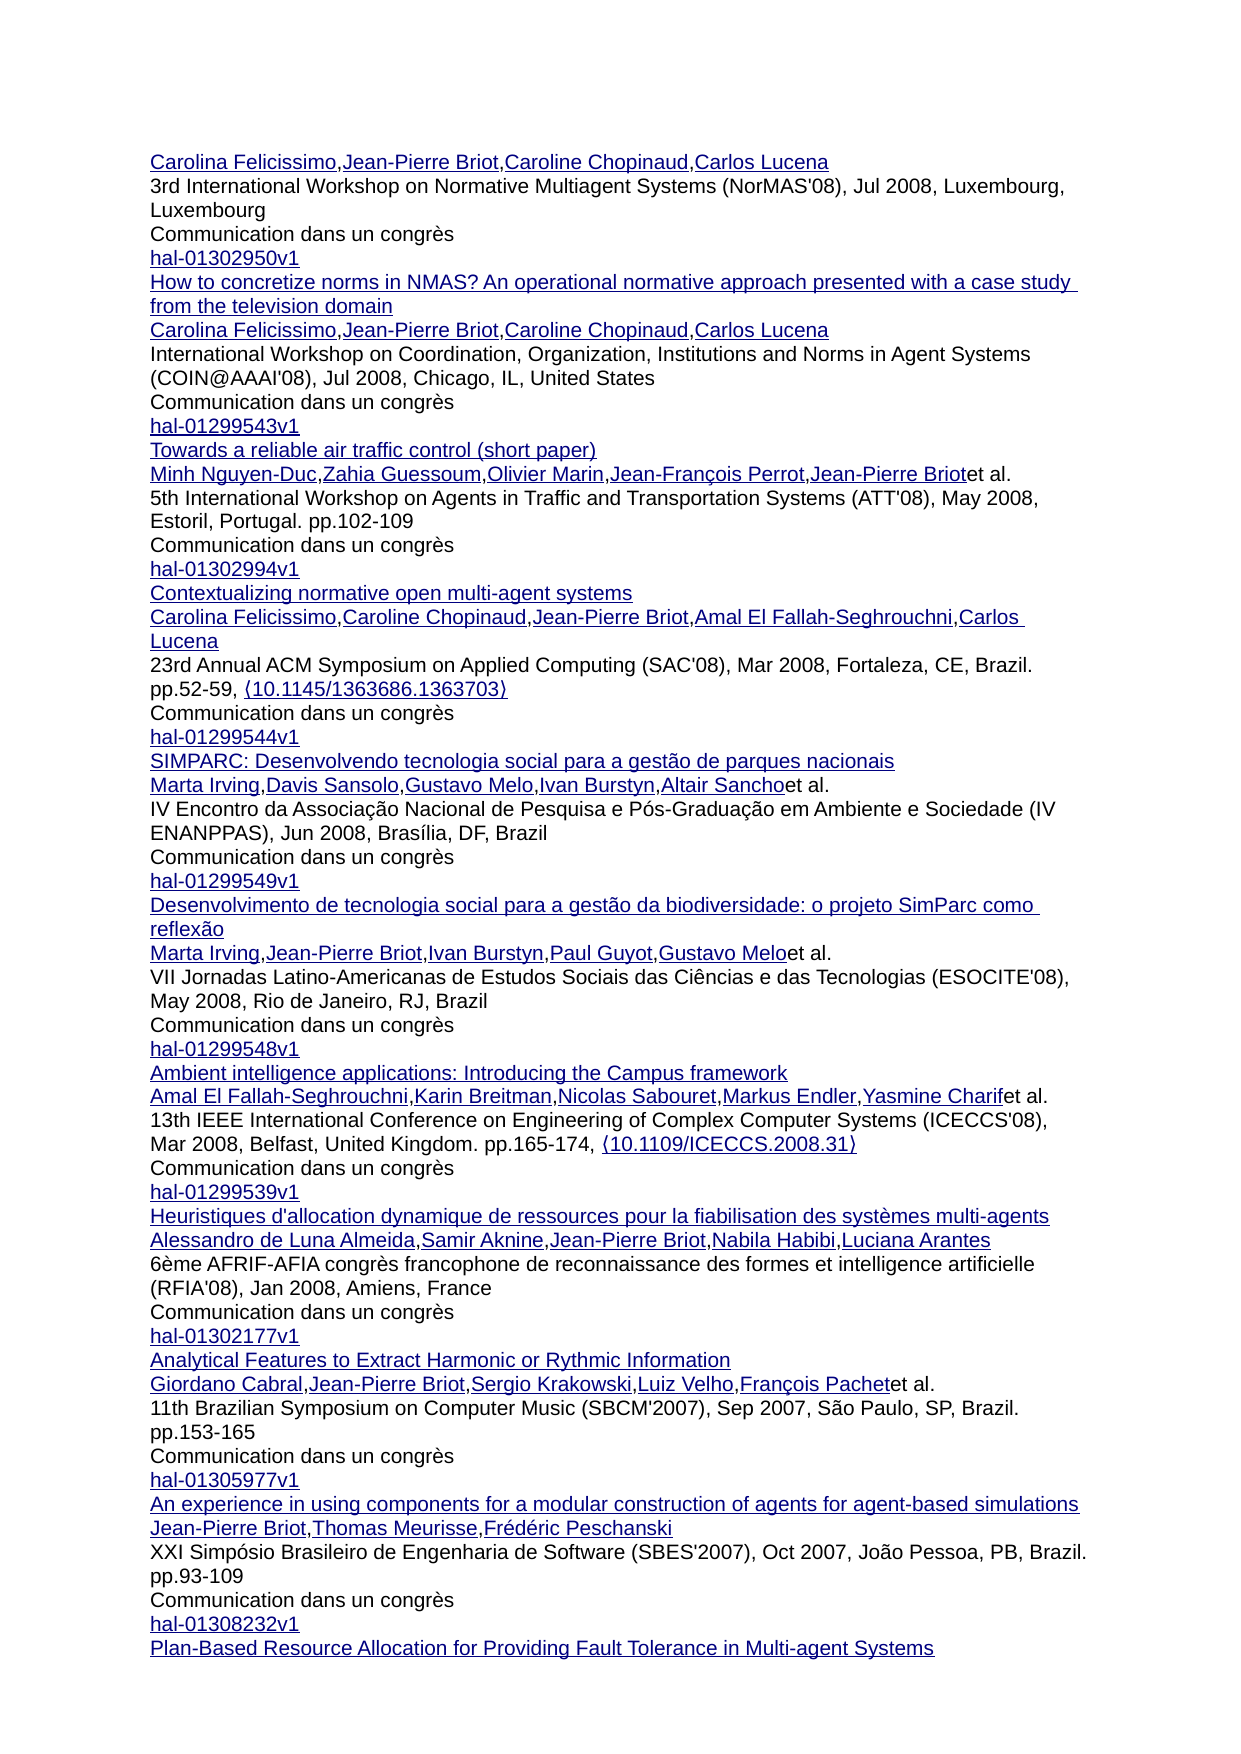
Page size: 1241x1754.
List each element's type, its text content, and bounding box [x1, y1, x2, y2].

table_cell SIMPARC: Desenvolvendo tecnologia social para a gestão de parques nacionais Marta Irving,Davis Sansolo,Gustavo Melo,Ivan Burstyn,Altair Sanchoet al. IV Encontro da Associação Nacional de Pesquisa e Pós-Graduação em Ambiente e Sociedade (IV ENANPPAS), Jun 2008, Brasília, DF, Brazil Communication dans un congrès hal-01299549v1 [150, 749, 1090, 893]
table_cell Plan-Based Resource Allocation for Providing Fault Tolerance in Multi-agent Systems [150, 1635, 1090, 1659]
table_cell Desenvolvimento de tecnologia social para a gestão da biodiversidade: o projeto SimParc como reflexão Marta Irving,Jean-Pierre Briot,Ivan Burstyn,Paul Guyot,Gustavo Meloet al. VII Jornadas Latino-Americanas de Estudos Sociais das Ciências e das Tecnologias (ESOCITE'08), May 2008, Rio de Janeiro, RJ, Brazil Communication dans un congrès hal-01299548v1 [150, 893, 1090, 1060]
table_cell How to concretize norms in NMAS? An operational normative approach presented with a case study from the television domain Carolina Felicissimo,Jean-Pierre Briot,Caroline Chopinaud,Carlos Lucena International Workshop on Coordination, Organization, Institutions and Norms in Agent Systems (COIN@AAAI'08), Jul 2008, Chicago, IL, United States Communication dans un congrès hal-01299543v1 [150, 270, 1090, 437]
table_cell Ambient intelligence applications: Introducing the Campus framework Amal El Fallah-Seghrouchni,Karin Breitman,Nicolas Sabouret,Markus Endler,Yasmine Charifet al. 13th IEEE International Conference on Engineering of Complex Computer Systems (ICECCS'08), Mar 2008, Belfast, United Kingdom. pp.165-174, ⟨10.1109/ICECCS.2008.31⟩ Communication dans un congrès hal-01299539v1 [150, 1060, 1090, 1204]
table_cell Analytical Features to Extract Harmonic or Rythmic Information Giordano Cabral,Jean-Pierre Briot,Sergio Krakowski,Luiz Velho,François Pachetet al. 11th Brazilian Symposium on Computer Music (SBCM'2007), Sep 2007, São Paulo, SP, Brazil. pp.153-165 Communication dans un congrès hal-01305977v1 [150, 1348, 1090, 1492]
table_cell Heuristiques d'allocation dynamique de ressources pour la fiabilisation des systèmes multi-agents Alessandro de Luna Almeida,Samir Aknine,Jean-Pierre Briot,Nabila Habibi,Luciana Arantes 6ème AFRIF-AFIA congrès francophone de reconnaissance des formes et intelligence artificielle (RFIA'08), Jan 2008, Amiens, France Communication dans un congrès hal-01302177v1 [150, 1204, 1090, 1348]
table_cell Towards a reliable air traffic control (short paper) Minh Nguyen-Duc,Zahia Guessoum,Olivier Marin,Jean-François Perrot,Jean-Pierre Briotet al. 5th International Workshop on Agents in Traffic and Transportation Systems (ATT'08), May 2008, Estoril, Portugal. pp.102-109 Communication dans un congrès hal-01302994v1 [150, 438, 1090, 581]
table_cell An experience in using components for a modular construction of agents for agent-based simulations Jean-Pierre Briot,Thomas Meurisse,Frédéric Peschanski XXI Simpósio Brasileiro de Engenharia de Software (SBES'2007), Oct 2007, João Pessoa, PB, Brazil. pp.93-109 Communication dans un congrès hal-01308232v1 [150, 1492, 1090, 1635]
table_cell Carolina Felicissimo,Jean-Pierre Briot,Caroline Chopinaud,Carlos Lucena 3rd International Workshop on Normative Multiagent Systems (NorMAS'08), Jul 2008, Luxembourg, Luxembourg Communication dans un congrès hal-01302950v1 [150, 150, 1090, 270]
table_cell Contextualizing normative open multi-agent systems Carolina Felicissimo,Caroline Chopinaud,Jean-Pierre Briot,Amal El Fallah-Seghrouchni,Carlos Lucena 23rd Annual ACM Symposium on Applied Computing (SAC'08), Mar 2008, Fortaleza, CE, Brazil. pp.52-59, ⟨10.1145/1363686.1363703⟩ Communication dans un congrès hal-01299544v1 [150, 581, 1090, 749]
